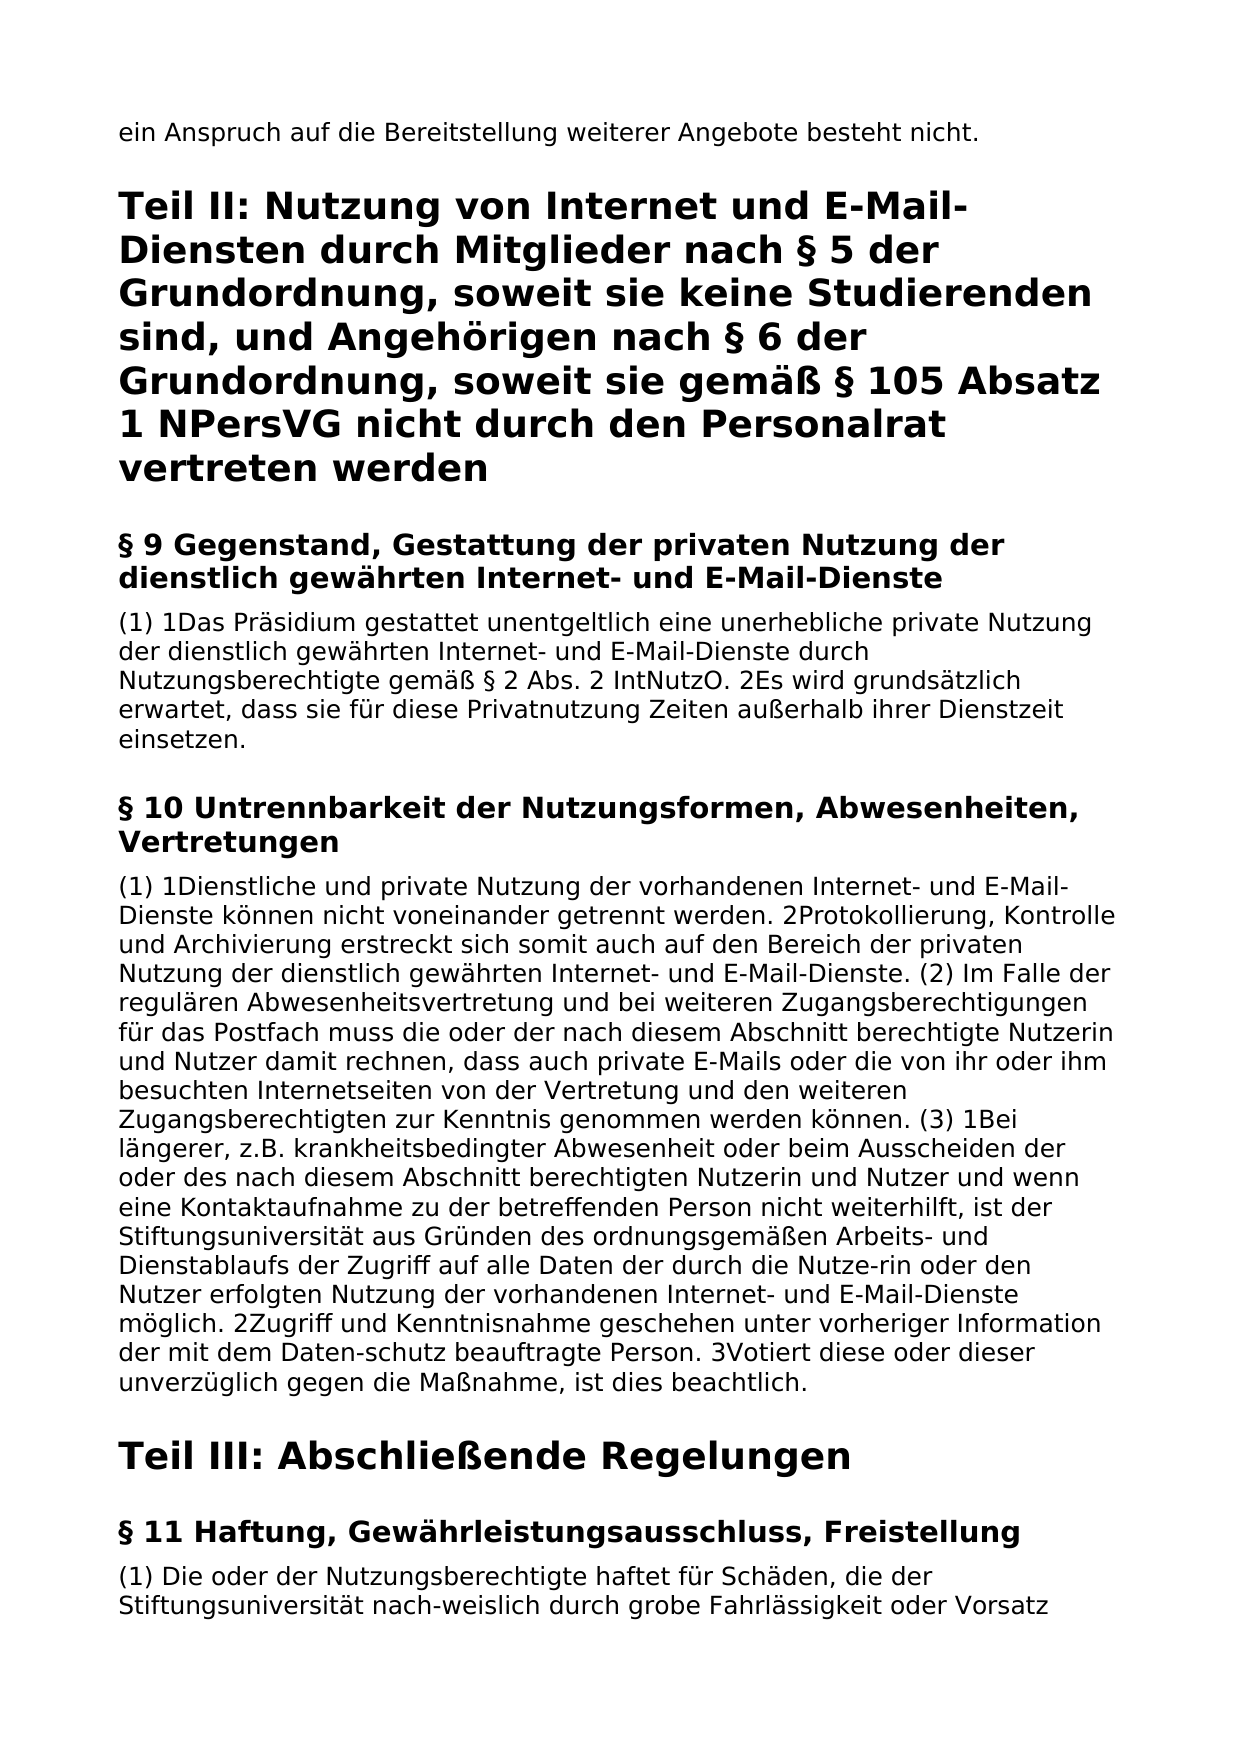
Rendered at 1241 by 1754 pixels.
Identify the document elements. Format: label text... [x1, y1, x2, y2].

subtitle Teil III: Abschließende Regelungen [118, 1434, 1122, 1478]
subtitle § 9 Gegenstand, Gestattung der privaten Nutzung der dienstlich gewährten Internet- und E-Mail-Dienste [118, 528, 1122, 596]
subtitle Teil II: Nutzung von Internet und E-Mail-Diensten durch Mitglieder nach § 5 der Grundordnung, soweit sie keine Studierenden sind, und Angehörigen nach § 6 der Grundordnung, soweit sie gemäß § 105 Absatz 1 NPersVG nicht durch den Personalrat vertreten werden [118, 185, 1122, 490]
subtitle § 10 Untrennbarkeit der Nutzungsformen, Abwesenheiten, Vertretungen [118, 792, 1122, 859]
subtitle § 11 Haftung, Gewährleistungsausschluss, Freistellung [118, 1516, 1122, 1549]
text (1) Die oder der Nutzungsberechtigte haftet für Schäden, die der Stiftungsuniversität nach-weislich durch grobe Fahrlässigkeit oder Vorsatz [118, 1562, 1122, 1620]
text ein Anspruch auf die Bereitstellung weiterer Angebote besteht nicht. [118, 118, 1122, 147]
text (1) 1Dienstliche und private Nutzung der vorhandenen Internet- und E-Mail-Dienste können nicht voneinander getrennt werden. 2Protokollierung, Kontrolle und Archivierung erstreckt sich somit auch auf den Bereich der privaten Nutzung der dienstlich gewährten Internet- und E-Mail-Dienste. (2) Im Falle der regulären Abwesenheitsvertretung und bei weiteren Zugangsberechtigungen für das Postfach muss die oder der nach diesem Abschnitt berechtigte Nutzerin und Nutzer damit rechnen, dass auch private E-Mails oder die von ihr oder ihm besuchten Internetseiten von der Vertretung und den weiteren Zugangsberechtigten zur Kenntnis genommen werden können. (3) 1Bei längerer, z.B. krankheitsbedingter Abwesenheit oder beim Ausscheiden der oder des nach diesem Abschnitt berechtigten Nutzerin und Nutzer und wenn eine Kontaktaufnahme zu der betreffenden Person nicht weiterhilft, ist der Stiftungsuniversität aus Gründen des ordnungsgemäßen Arbeits- und Dienstablaufs der Zugriff auf alle Daten der durch die Nutze-rin oder den Nutzer erfolgten Nutzung der vorhandenen Internet- und E-Mail-Dienste möglich. 2Zugriff und Kenntnisnahme geschehen unter vorheriger Information der mit dem Daten-schutz beauftragte Person. 3Votiert diese oder dieser unverzüglich gegen die Maßnahme, ist dies beachtlich. [118, 872, 1122, 1397]
text (1) 1Das Präsidium gestattet unentgeltlich eine unerhebliche private Nutzung der dienstlich gewährten Internet- und E-Mail-Dienste durch Nutzungsberechtigte gemäß § 2 Abs. 2 IntNutzO. 2Es wird grundsätzlich erwartet, dass sie für diese Privatnutzung Zeiten außerhalb ihrer Dienstzeit einsetzen. [118, 608, 1122, 754]
